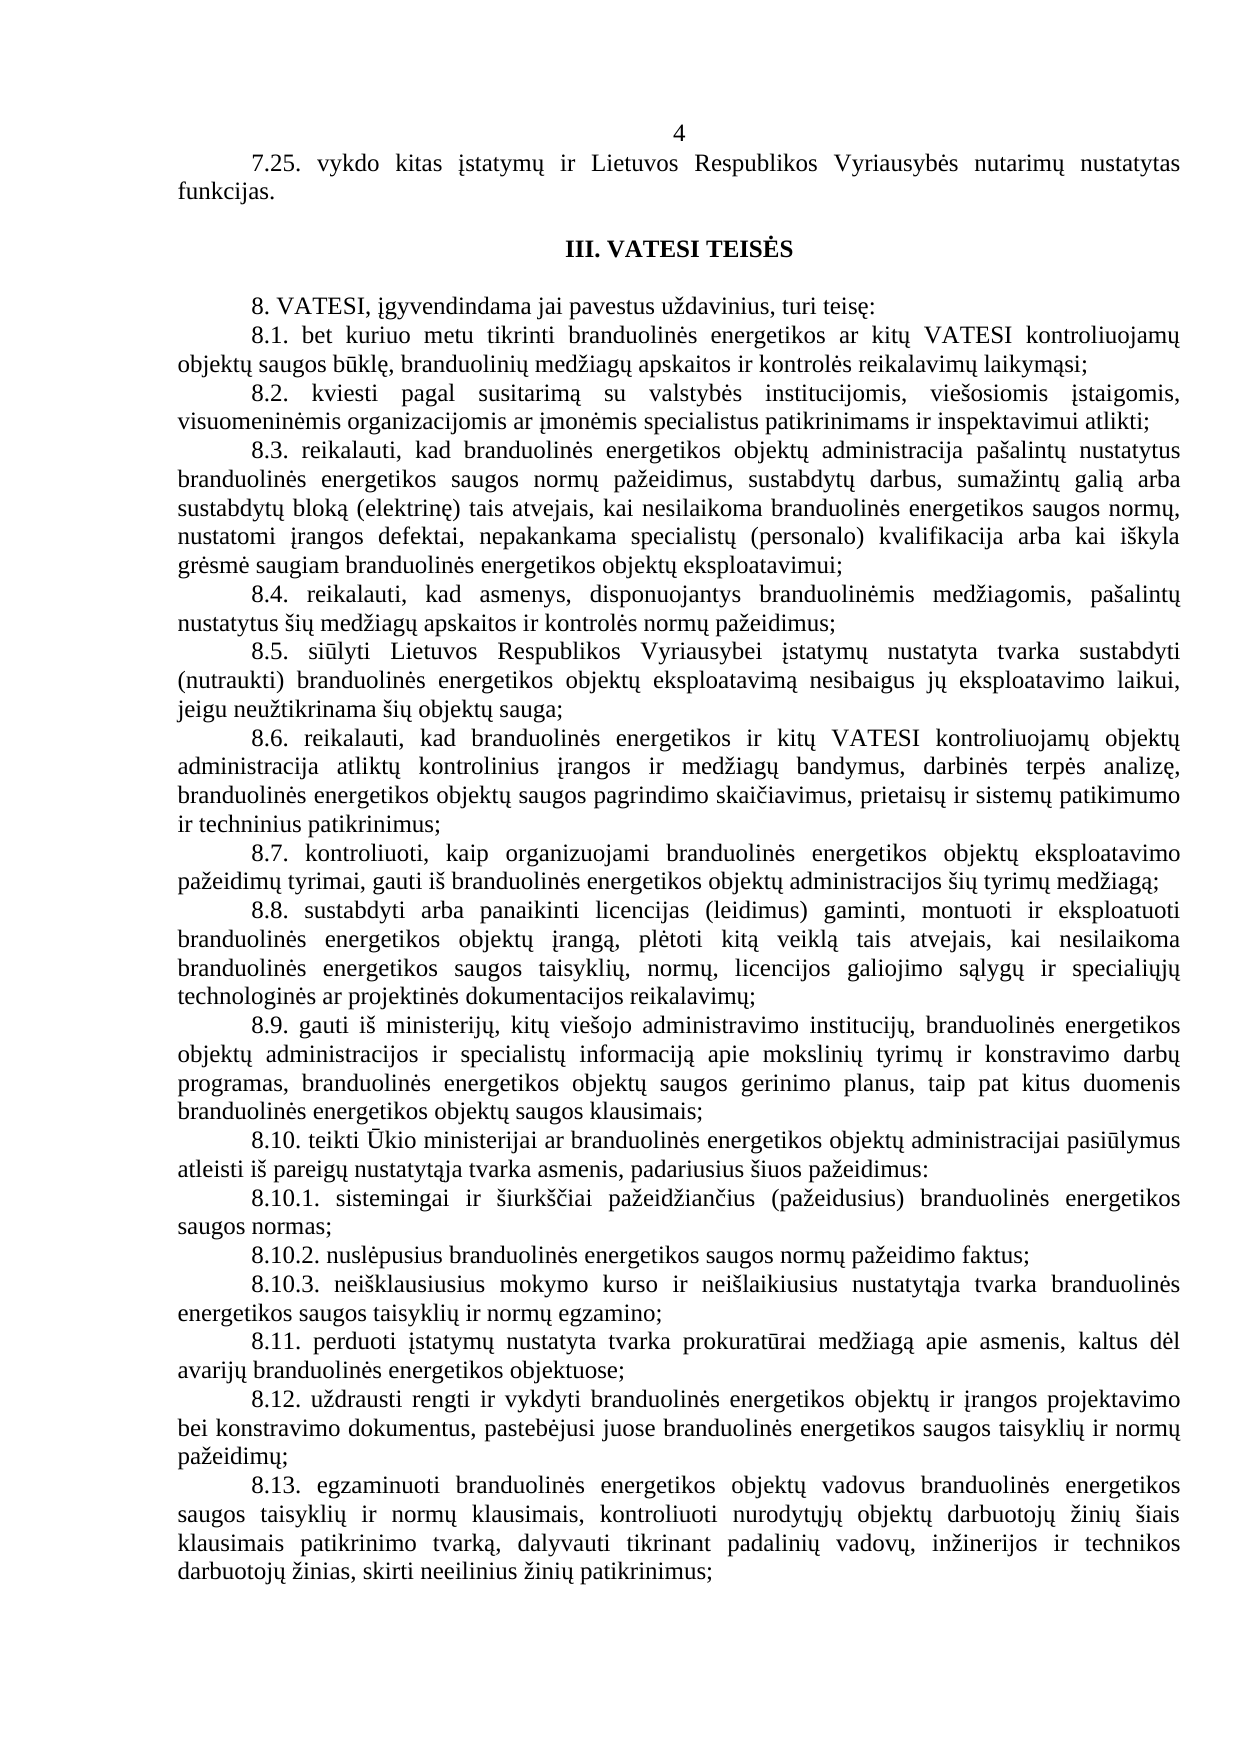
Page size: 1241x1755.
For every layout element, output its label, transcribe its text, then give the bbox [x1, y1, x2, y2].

text 8.5. siūlyti Lietuvos Respublikos Vyriausybei įstatymų nustatyta tvarka sustabdyti (nutraukti) branduolinės energetikos objektų eksploatavimą nesibaigus jų eksploatavimo laikui, jeigu neužtikrinama šių objektų sauga; [177, 636, 1181, 723]
text 8.9. gauti iš ministerijų, kitų viešojo administravimo institucijų, branduolinės energetikos objektų administracijos ir specialistų informaciją apie mokslinių tyrimų ir konstravimo darbų programas, branduolinės energetikos objektų saugos gerinimo planus, taip pat kitus duomenis branduolinės energetikos objektų saugos klausimais; [177, 1010, 1181, 1125]
text 8.13. egzaminuoti branduolinės energetikos objektų vadovus branduolinės energetikos saugos taisyklių ir normų klausimais, kontroliuoti nurodytųjų objektų darbuotojų žinių šiais klausimais patikrinimo tvarką, dalyvauti tikrinant padalinių vadovų, inžinerijos ir technikos darbuotojų žinias, skirti neeilinius žinių patikrinimus; [177, 1470, 1181, 1585]
text 8. VATESI, įgyvendindama jai pavestus uždavinius, turi teisę: [177, 291, 1181, 320]
text 8.7. kontroliuoti, kaip organizuojami branduolinės energetikos objektų eksploatavimo pažeidimų tyrimai, gauti iš branduolinės energetikos objektų administracijos šių tyrimų medžiagą; [177, 838, 1181, 895]
text 8.3. reikalauti, kad branduolinės energetikos objektų administracija pašalintų nustatytus branduolinės energetikos saugos normų pažeidimus, sustabdytų darbus, sumažintų galią arba sustabdytų bloką (elektrinę) tais atvejais, kai nesilaikoma branduolinės energetikos saugos normų, nustatomi įrangos defektai, nepakankama specialistų (personalo) kvalifikacija arba kai iškyla grėsmė saugiam branduolinės energetikos objektų eksploatavimui; [177, 435, 1181, 579]
text 8.10.3. neišklausiusius mokymo kurso ir neišlaikiusius nustatytąja tvarka branduolinės energetikos saugos taisyklių ir normų egzamino; [177, 1269, 1181, 1326]
text 8.12. uždrausti rengti ir vykdyti branduolinės energetikos objektų ir įrangos projektavimo bei konstravimo dokumentus, pastebėjusi juose branduolinės energetikos saugos taisyklių ir normų pažeidimų; [177, 1384, 1181, 1470]
text III. VATESI TEISĖS [177, 234, 1181, 263]
text 7.25. vykdo kitas įstatymų ir Lietuvos Respublikos Vyriausybės nutarimų nustatytas funkcijas. [177, 148, 1181, 205]
text 8.10.1. sistemingai ir šiurkščiai pažeidžiančius (pažeidusius) branduolinės energetikos saugos normas; [177, 1183, 1181, 1240]
text 8.1. bet kuriuo metu tikrinti branduolinės energetikos ar kitų VATESI kontroliuojamų objektų saugos būklę, branduolinių medžiagų apskaitos ir kontrolės reikalavimų laikymąsi; [177, 320, 1181, 378]
text 8.11. perduoti įstatymų nustatyta tvarka prokuratūrai medžiagą apie asmenis, kaltus dėl avarijų branduolinės energetikos objektuose; [177, 1326, 1181, 1384]
text 8.2. kviesti pagal susitarimą su valstybės institucijomis, viešosiomis įstaigomis, visuomeninėmis organizacijomis ar įmonėmis specialistus patikrinimams ir inspektavimui atlikti; [177, 378, 1181, 435]
text 8.6. reikalauti, kad branduolinės energetikos ir kitų VATESI kontroliuojamų objektų administracija atliktų kontrolinius įrangos ir medžiagų bandymus, darbinės terpės analizę, branduolinės energetikos objektų saugos pagrindimo skaičiavimus, prietaisų ir sistemų patikimumo ir techninius patikrinimus; [177, 723, 1181, 838]
text 8.10.2. nuslėpusius branduolinės energetikos saugos normų pažeidimo faktus; [177, 1240, 1181, 1269]
text 8.10. teikti Ūkio ministerijai ar branduolinės energetikos objektų administracijai pasiūlymus atleisti iš pareigų nustatytąja tvarka asmenis, padariusius šiuos pažeidimus: [177, 1125, 1181, 1183]
text 8.8. sustabdyti arba panaikinti licencijas (leidimus) gaminti, montuoti ir eksploatuoti branduolinės energetikos objektų įrangą, plėtoti kitą veiklą tais atvejais, kai nesilaikoma branduolinės energetikos saugos taisyklių, normų, licencijos galiojimo sąlygų ir specialiųjų technologinės ar projektinės dokumentacijos reikalavimų; [177, 895, 1181, 1010]
text 8.4. reikalauti, kad asmenys, disponuojantys branduolinėmis medžiagomis, pašalintų nustatytus šių medžiagų apskaitos ir kontrolės normų pažeidimus; [177, 579, 1181, 636]
